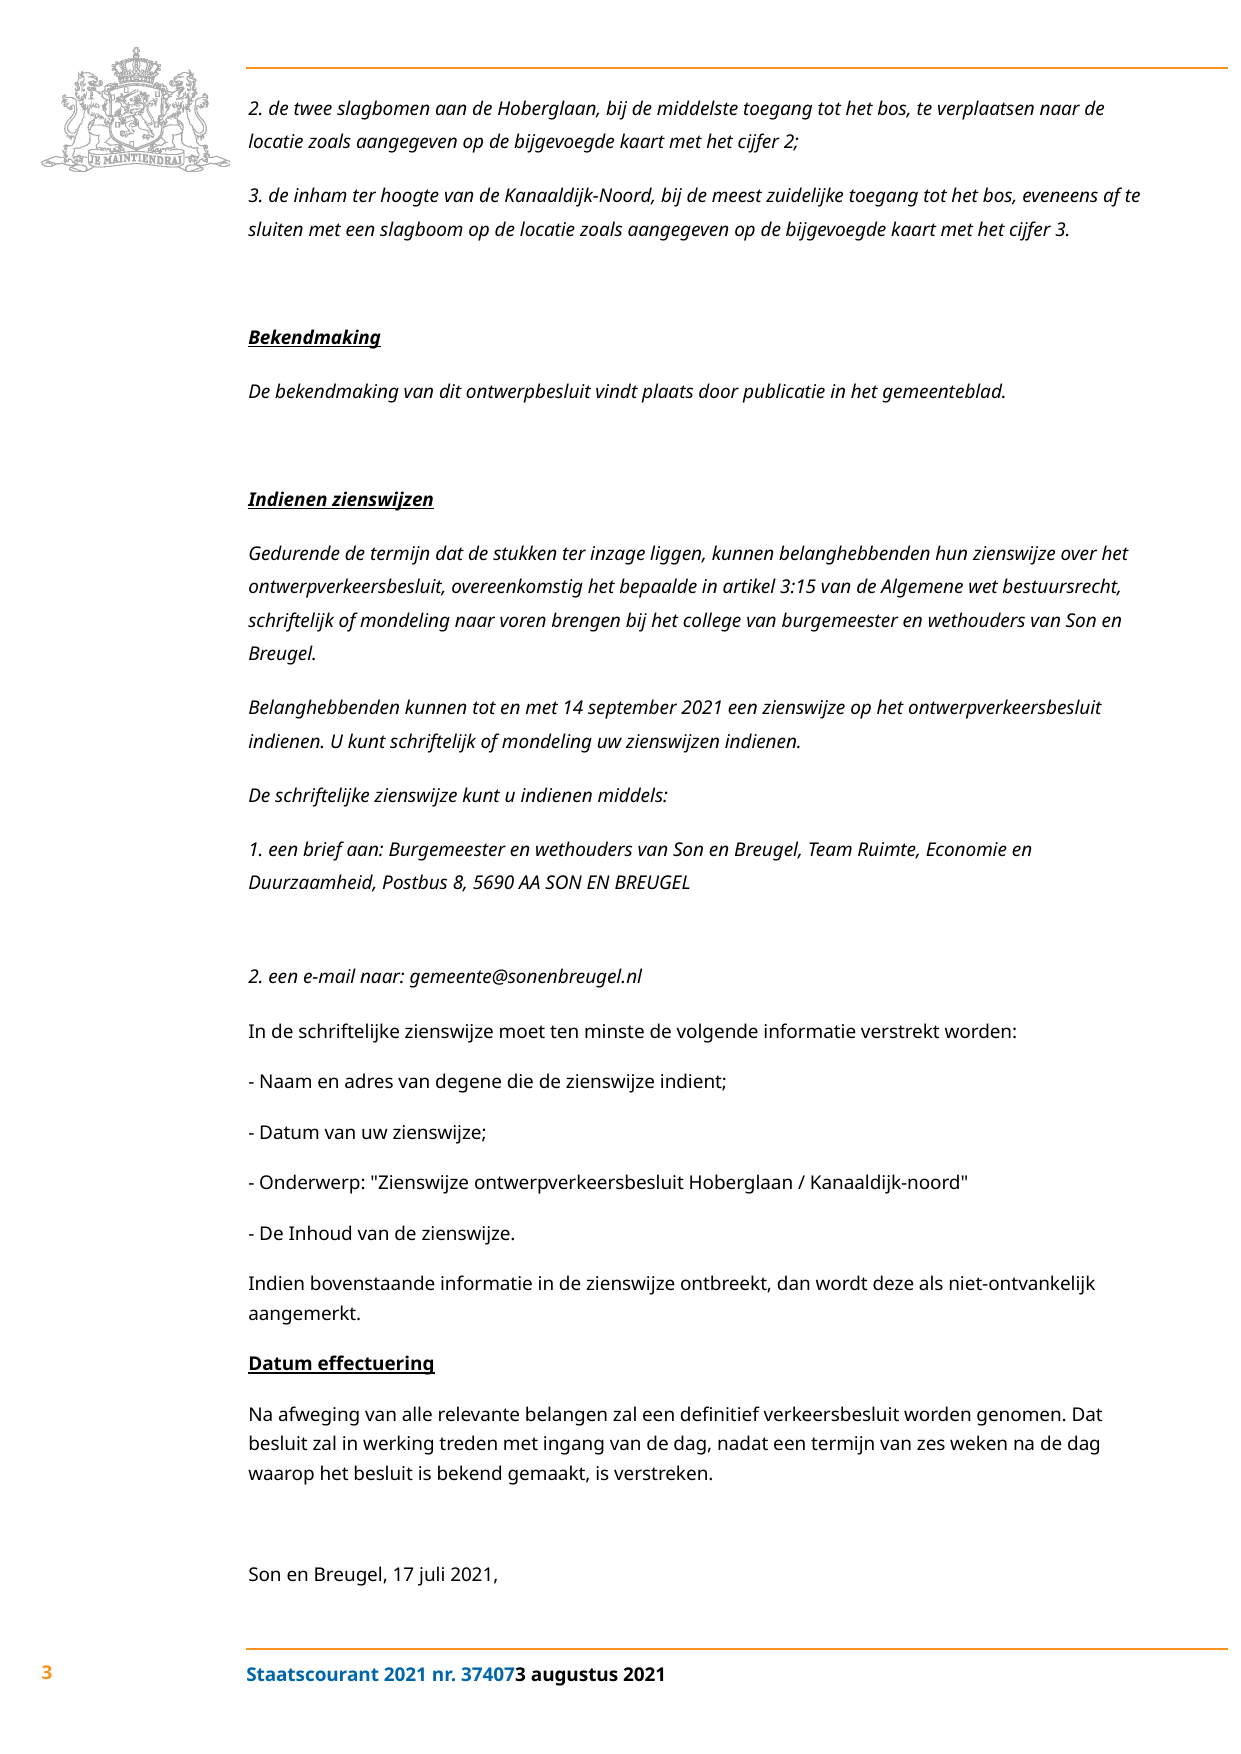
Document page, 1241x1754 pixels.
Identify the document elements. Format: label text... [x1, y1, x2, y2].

text - Onderwerp: "Zienswijze ontwerpverkeersbesluit Hoberglaan / Kanaaldijk-noord" [248, 1169, 1152, 1195]
text De schriftelijke zienswijze kunt u indienen middels: [248, 782, 1152, 808]
text Son en Breugel, 17 juli 2021, [248, 1561, 1152, 1586]
text 3. de inham ter hoogte van de Kanaaldijk-Noord, bij de meest zuidelijke toegang tot het bos, eveneens af te sluiten met een slagboom op de locatie zoals aangegeven op de bijgevoegde kaart met het cijfer 3. [248, 182, 1152, 241]
text In de schriftelijke zienswijze moet ten minste de volgende informatie verstrekt worden: [248, 1018, 1152, 1044]
text - De Inhoud van de zienswijze. [248, 1220, 1152, 1246]
text - Naam en adres van degene die de zienswijze indient; [248, 1069, 1152, 1094]
text Indien bovenstaande informatie in de zienswijze ontbreekt, dan wordt deze als niet-ontvankelijk aangemerkt. [248, 1270, 1152, 1326]
text 2. een e-mail naar: gemeente@sonenbreugel.nl [248, 963, 1152, 989]
text De bekendmaking van dit ontwerpbesluit vindt plaats door publicatie in het gemeenteblad. [248, 378, 1152, 404]
text 2. de twee slagbomen aan de Hoberglaan, bij de middelste toegang tot het bos, te verplaatsen naar de locatie zoals aangegeven op de bijgevoegde kaart met het cijfer 2; [248, 95, 1152, 154]
text 1. een brief aan: Burgemeester en wethouders van Son en Breugel, Team Ruimte, Economie en Duurzaamheid, Postbus 8, 5690 AA SON EN BREUGEL [248, 836, 1152, 895]
text Belanghebbenden kunnen tot en met 14 september 2021 een zienswijze op het ontwerpverkeersbesluit indienen. U kunt schriftelijk of mondeling uw zienswijzen indienen. [248, 694, 1152, 754]
text Bekendmaking [248, 324, 1152, 349]
picture [41, 47, 231, 172]
text Na afweging van alle relevante belangen zal een definitief verkeersbesluit worden genomen. Dat besluit zal in werking treden met ingang van de dag, nadat een termijn van zes weken na de dag waarop het besluit is bekend gemaakt, is verstreken. [248, 1401, 1152, 1486]
text Indienen zienswijzen [248, 486, 1152, 512]
text Gedurende de termijn dat de stukken ter inzage liggen, kunnen belanghebbenden hun zienswijze over het ontwerpverkeersbesluit, overeenkomstig het bepaalde in artikel 3:15 van de Algemene wet bestuursrecht, schriftelijk of mondeling naar voren brengen bij het college van burgemeester en wethouders van Son en Breugel. [248, 540, 1152, 666]
text Datum effectuering [248, 1350, 1152, 1376]
text - Datum van uw zienswijze; [248, 1119, 1152, 1145]
